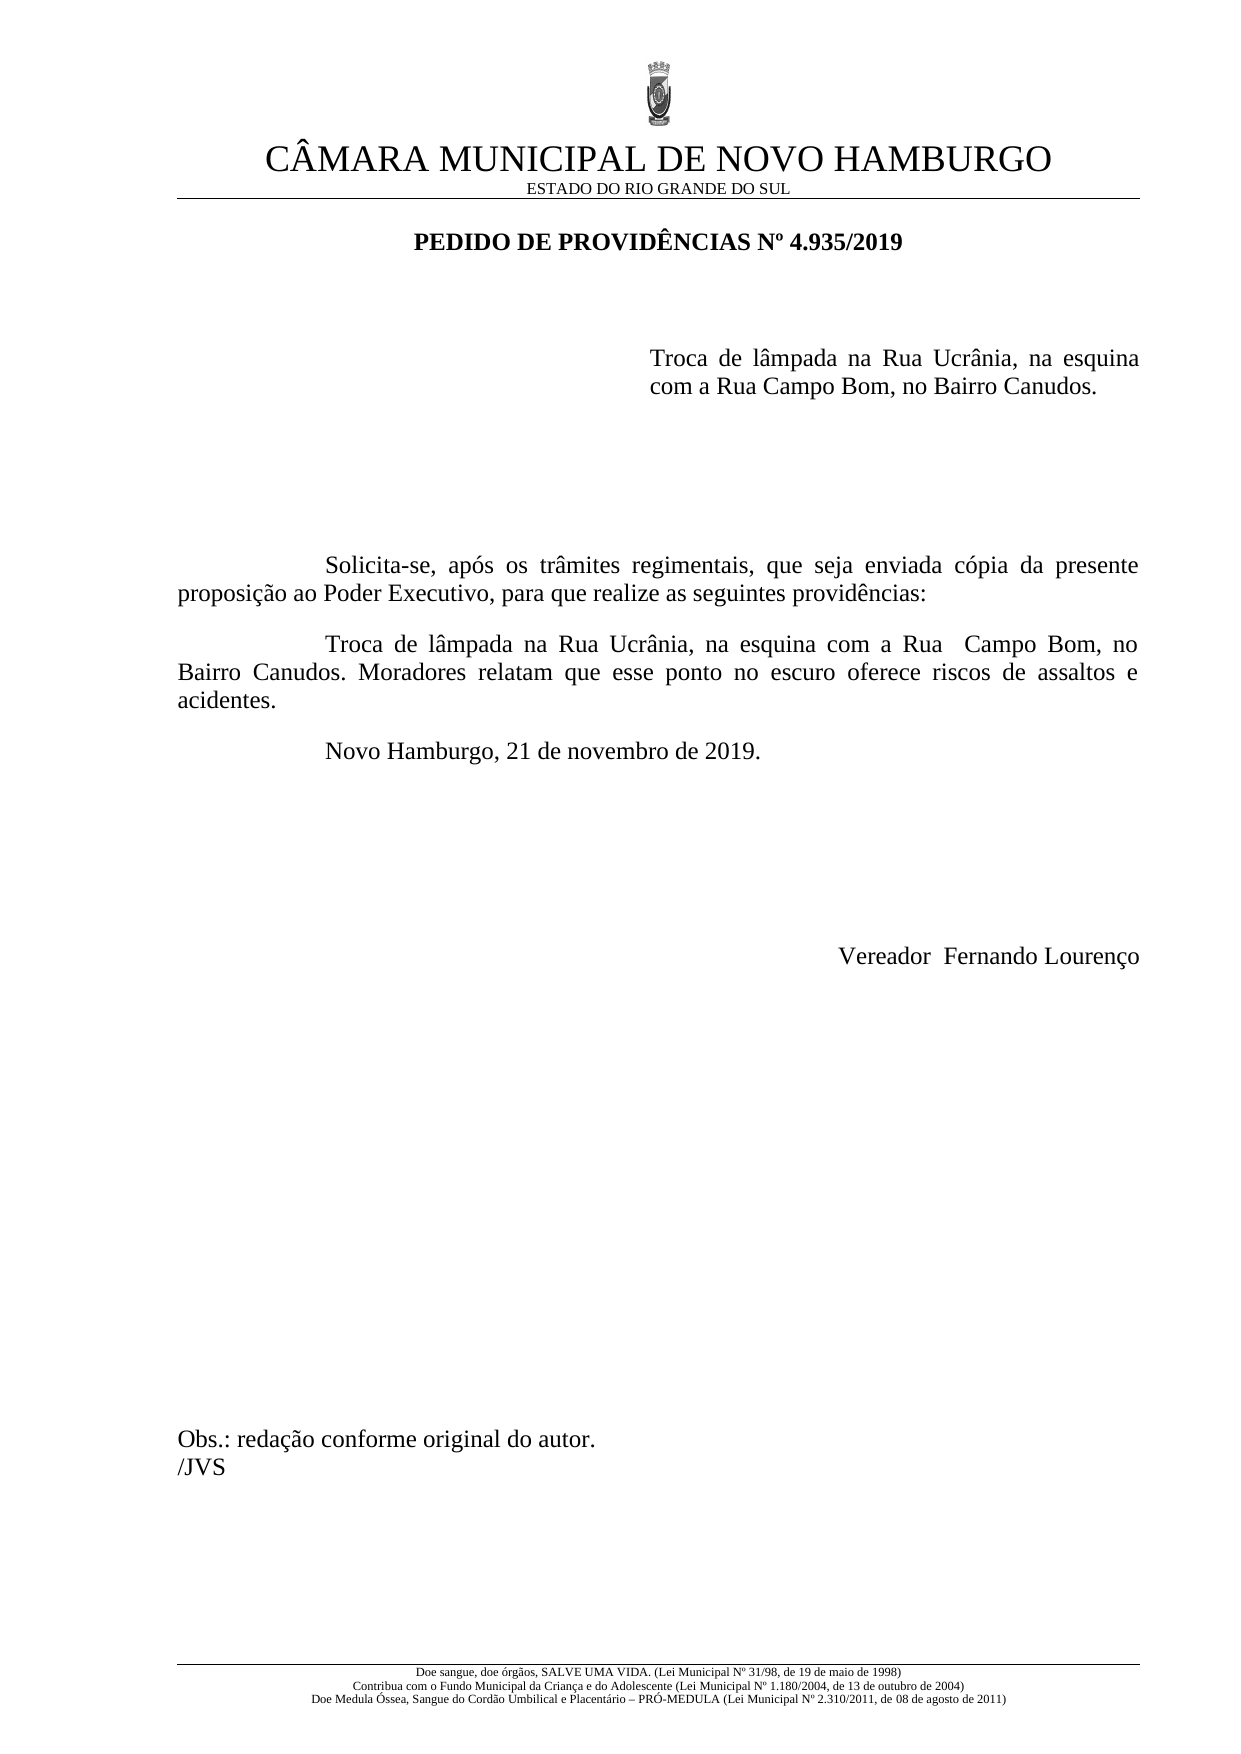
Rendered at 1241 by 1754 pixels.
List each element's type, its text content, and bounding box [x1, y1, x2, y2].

text /JVS [177, 1453, 1140, 1480]
text Troca de lâmpada na Rua Ucrânia, na esquina com a Rua Campo Bom, no Bairro Canudos. Moradores relatam que esse ponto no escuro oferece riscos de assaltos e acidentes. [177, 631, 1140, 714]
text Troca de lâmpada na Rua Ucrânia, na esquina com a Rua Campo Bom, no Bairro Canudos. [649, 344, 1140, 400]
text Novo Hamburgo, 21 de novembro de 2019. [177, 737, 1140, 765]
text Vereador Fernando Lourenço [177, 942, 1140, 970]
text Obs.: redação conforme original do autor. [177, 1425, 1140, 1453]
text Solicita-se, após os trâmites regimentais, que seja enviada cópia da presente proposição ao Poder Executivo, para que realize as seguintes providências: [177, 552, 1140, 607]
text PEDIDO DE PROVIDÊNCIAS Nº 4.935/2019 [177, 228, 1140, 256]
